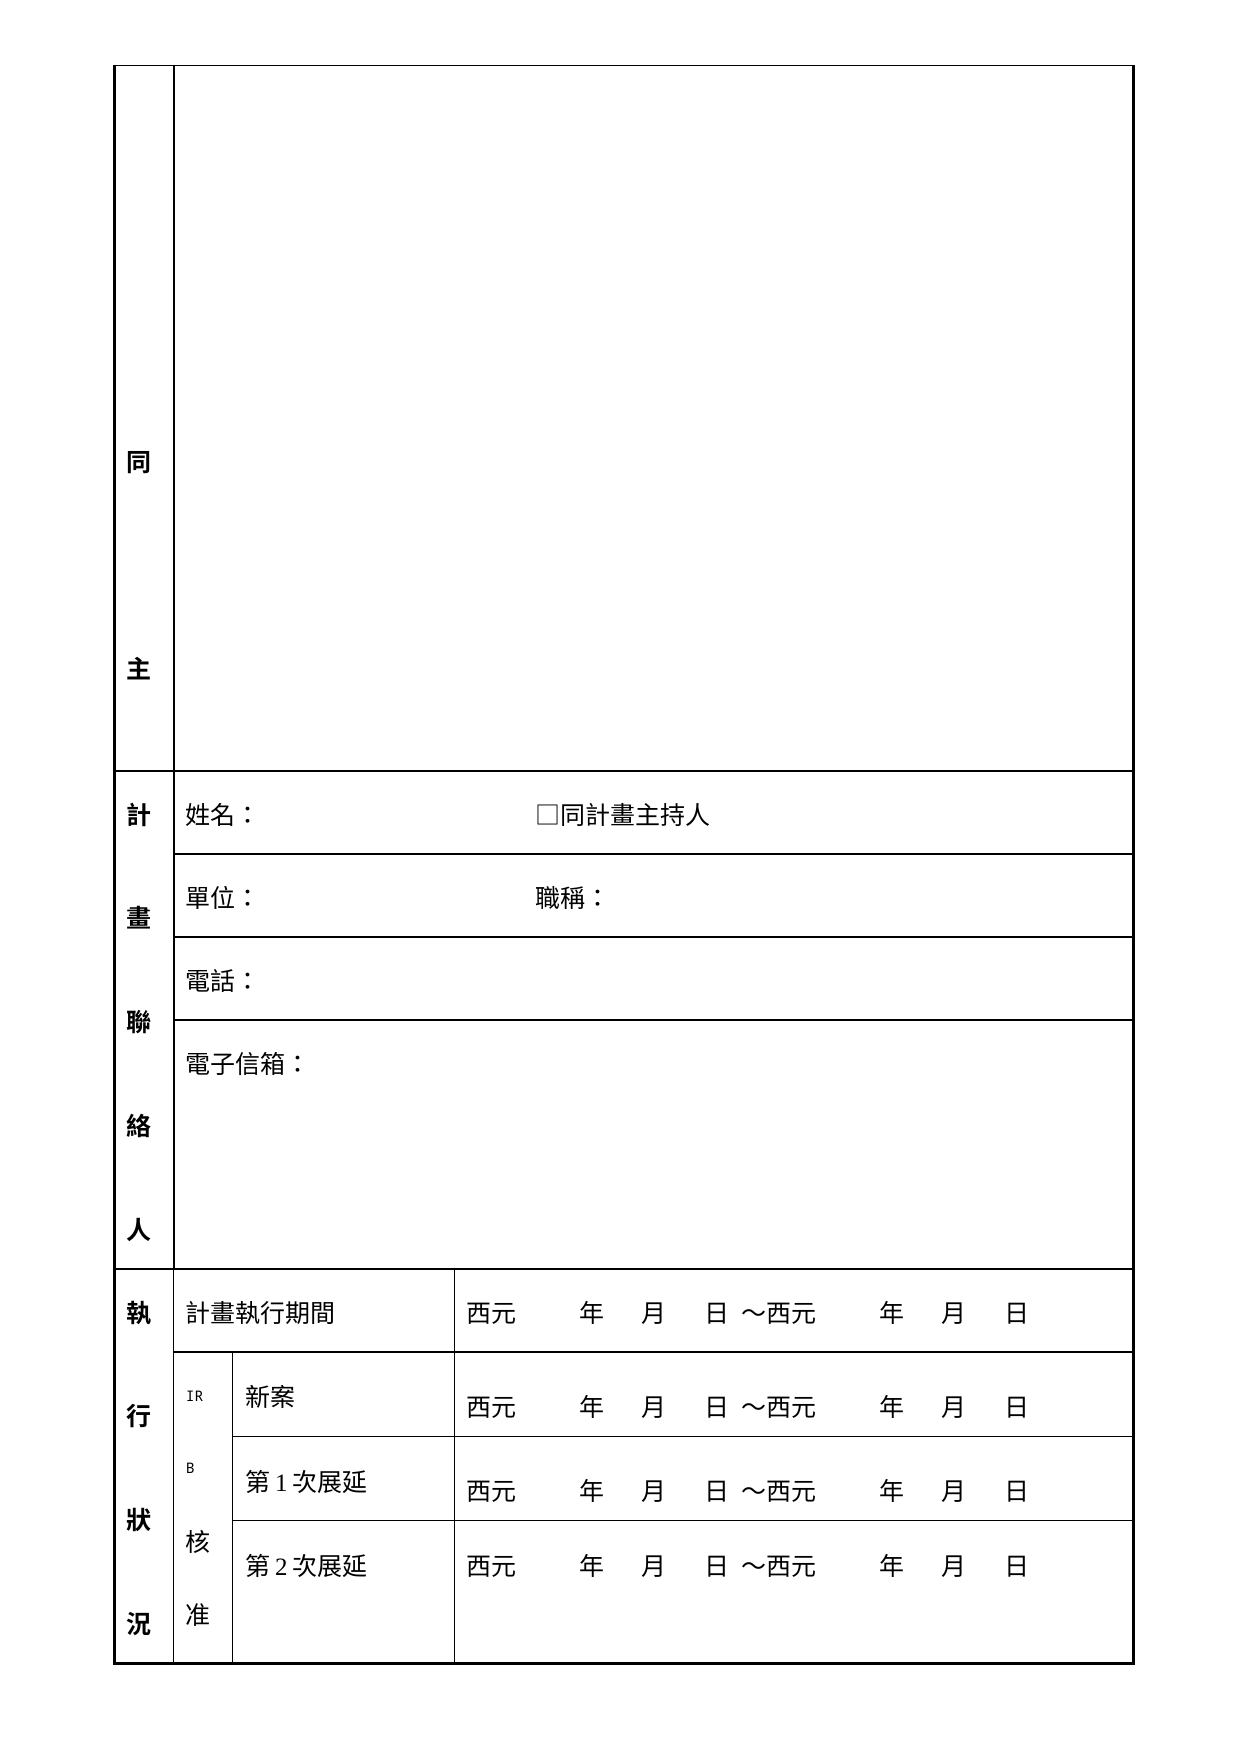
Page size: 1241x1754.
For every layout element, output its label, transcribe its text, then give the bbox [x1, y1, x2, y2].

table_cell 西元 年 月 日 〜西元 年 月 日 [455, 1270, 1132, 1351]
table_cell 西元 年 月 日 〜西元 年 月 日 [455, 1353, 1132, 1436]
table_cell 共 (協) 同 主 持 人 [116, 66, 173, 770]
table_cell 姓名： □同計畫主持人 [175, 772, 1132, 853]
table_cell [175, 66, 1132, 770]
table_cell 第1次展延 [233, 1437, 454, 1520]
table_cell 新案 [233, 1353, 454, 1436]
table_cell 第2次展延 [233, 1521, 454, 1662]
table_cell 計畫聯絡人 [116, 772, 173, 1268]
table_cell 電話： [175, 938, 1132, 1019]
table_cell IRB核准效期 [174, 1353, 232, 1662]
table_cell 計畫執行期間 [174, 1270, 454, 1351]
table_cell 西元 年 月 日 〜西元 年 月 日 [455, 1521, 1132, 1662]
table_cell 單位： 職稱： [175, 855, 1132, 936]
table_cell 西元 年 月 日 〜西元 年 月 日 [455, 1437, 1132, 1520]
table_cell 電子信箱： [175, 1021, 1132, 1268]
table_cell 執行狀況 [116, 1270, 173, 1662]
